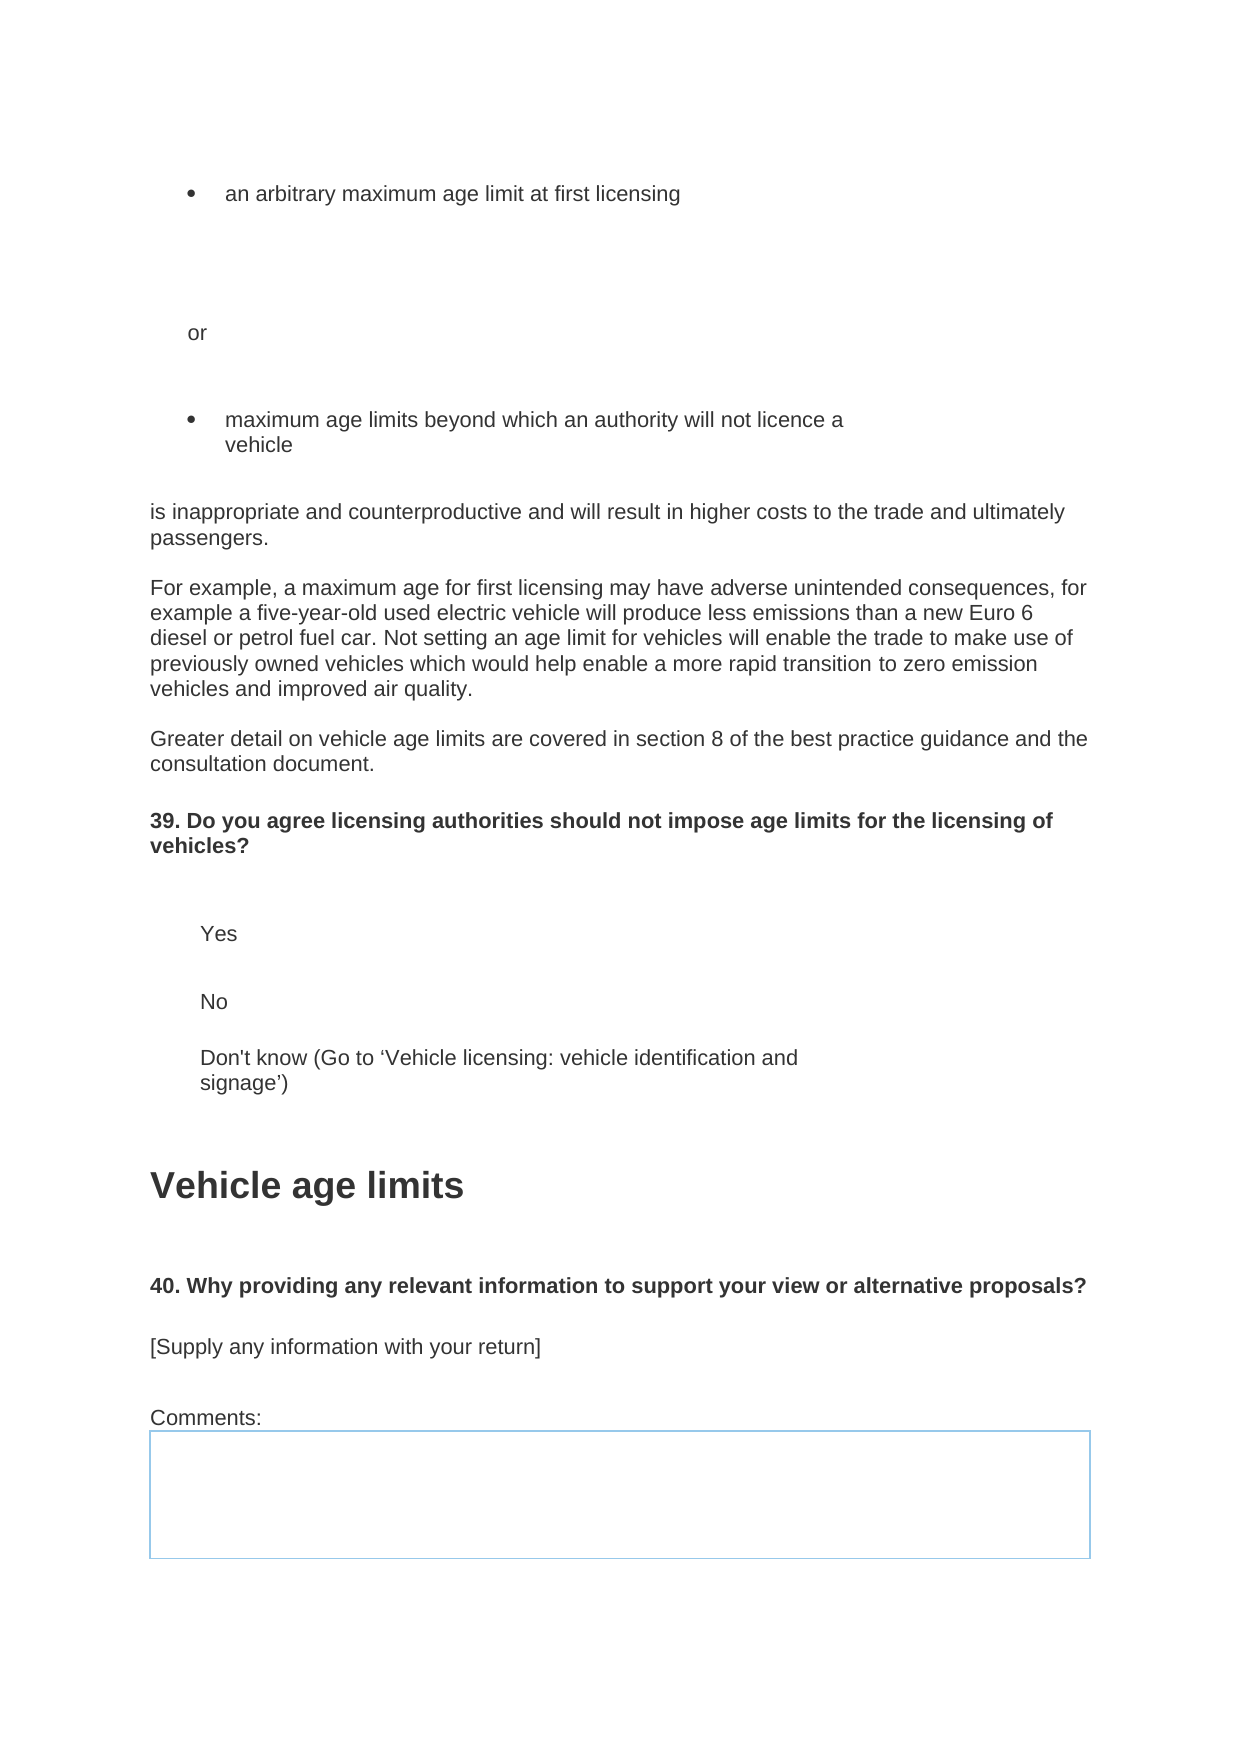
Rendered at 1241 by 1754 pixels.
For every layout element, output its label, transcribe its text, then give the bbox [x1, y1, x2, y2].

table_header [151, 1432, 1089, 1558]
table_cell Don't know (Go to ‘Vehicle licensing: vehicle identification and signage’) [200, 1031, 893, 1099]
text Comments: [150, 1405, 1090, 1430]
text [Supply any information with your return]Uploading…Uploading… [150, 1309, 1090, 1359]
table_header an arbitrary maximum age limit at first licensing or [150, 150, 918, 376]
table_cell [150, 1031, 200, 1099]
subtitle 40. Why providing any relevant information to support your view or alternative proposals? [150, 1273, 1090, 1298]
text is inappropriate and counterproductive and will result in higher costs to the trade and ultimately passengers. For example, a maximum age for first licensing may have adverse unintended consequences, for example a five-year-old used electric vehicle will produce less emissions than a new Euro 6 diesel or petrol fuel car. Not setting an age limit for vehicles will enable the trade to make use of previously owned vehicles which would help enable a more rapid transition to zero emission vehicles and improved air quality. Greater detail on vehicle age limits are covered in section 8 of the best practice guidance and the consultation document. [150, 499, 1090, 776]
text Vehicle age limits [150, 1163, 1090, 1206]
table_header Yes [200, 894, 893, 962]
table_cell No [200, 962, 893, 1031]
subtitle 39. Do you agree licensing authorities should not impose age limits for the licensing of vehicles? [150, 808, 1090, 858]
table_cell maximum age limits beyond which an authority will not licence a vehicle [150, 376, 918, 489]
table_cell [150, 962, 200, 1031]
table_header [150, 894, 200, 962]
